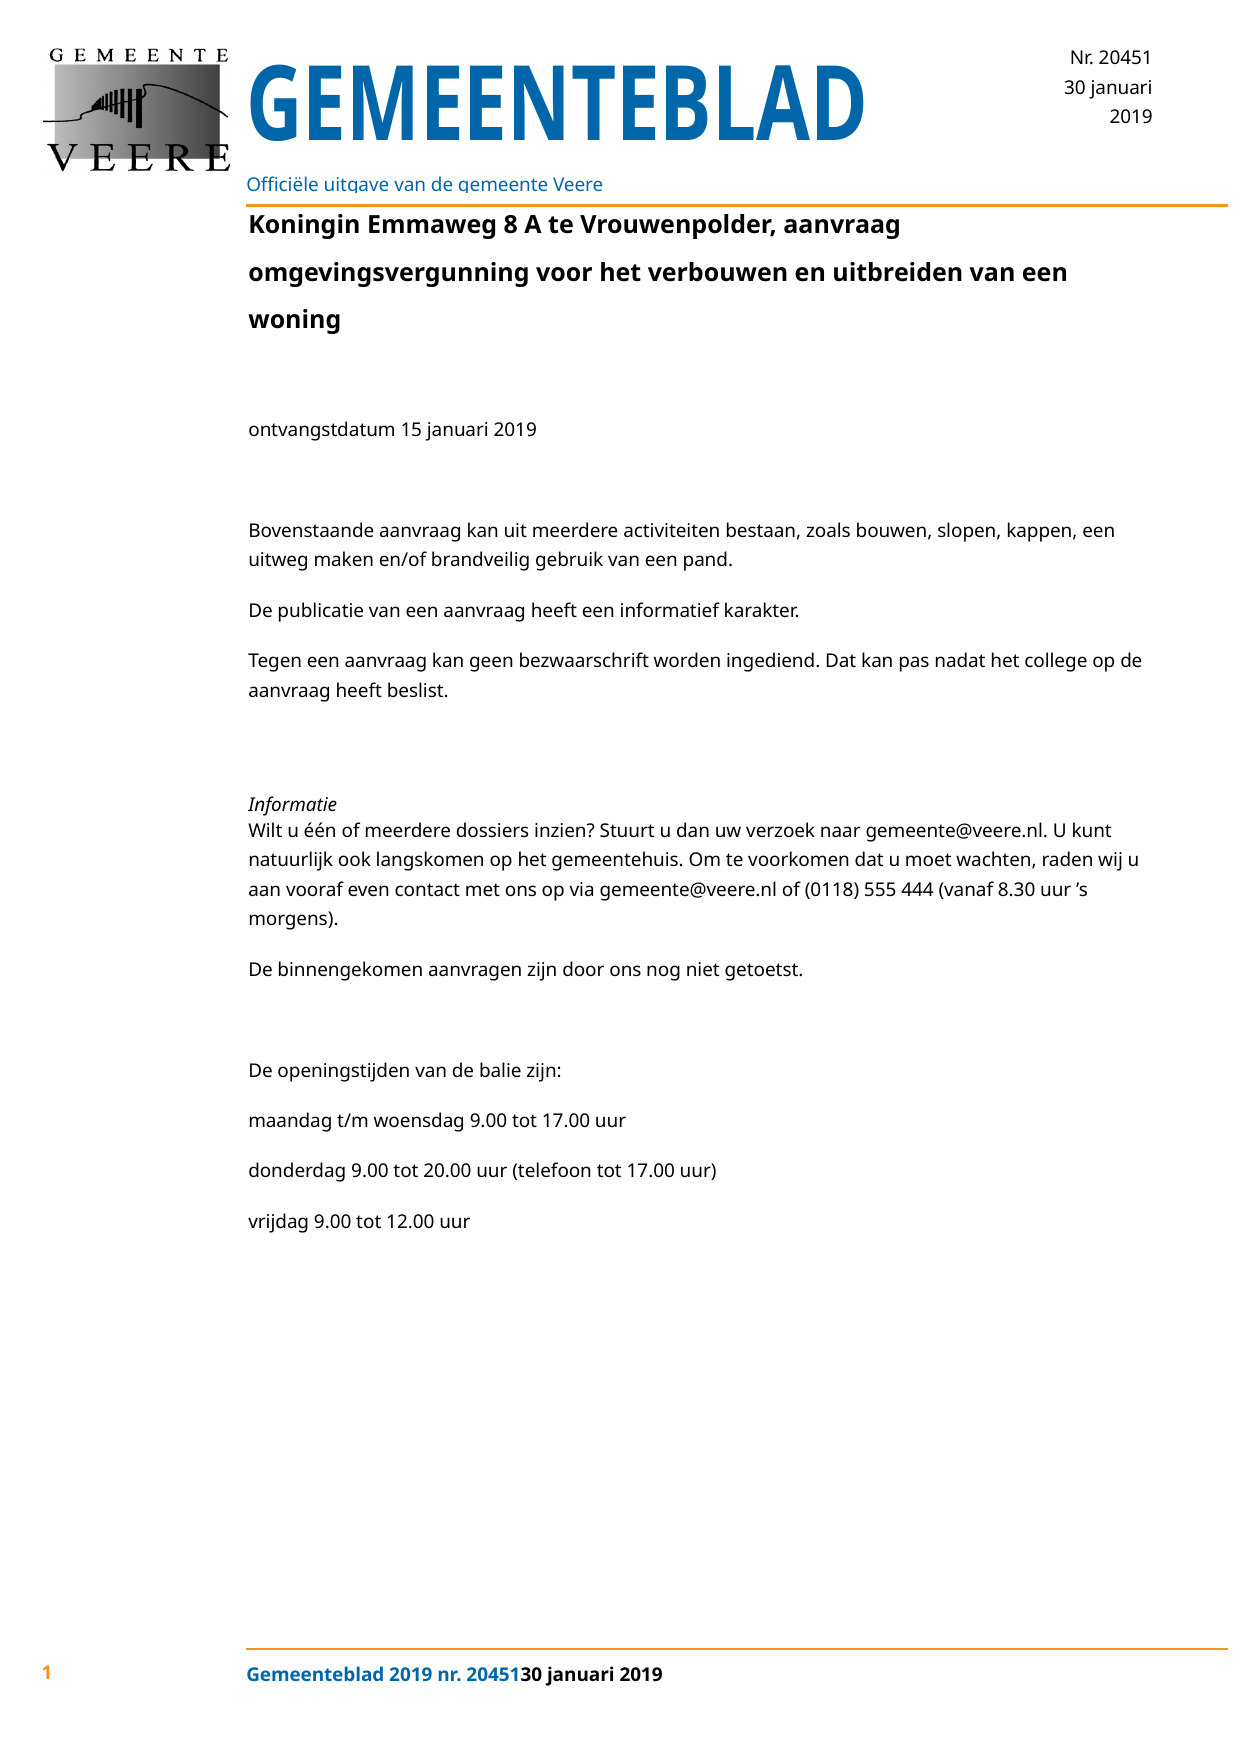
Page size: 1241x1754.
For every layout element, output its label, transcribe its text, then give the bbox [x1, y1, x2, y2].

picture [41, 47, 231, 172]
text donderdag 9.00 tot 20.00 uur (telefoon tot 17.00 uur) [248, 1158, 1152, 1183]
text maandag t/m woensdag 9.00 tot 17.00 uur [248, 1107, 1152, 1133]
text ontvangstdatum 15 januari 2019 [248, 416, 1152, 442]
text Tegen een aanvraag kan geen bezwaarschrift worden ingediend. Dat kan pas nadat het college op de aanvraag heeft beslist. [248, 647, 1152, 702]
text Koningin Emmaweg 8 A te Vrouwenpolder, aanvraag omgevingsvergunning voor het verbouwen en uitbreiden van een woning [248, 207, 1152, 336]
text De openingstijden van de balie zijn: [248, 1057, 1152, 1083]
text Wilt u één of meerdere dossiers inzien? Stuurt u dan uw verzoek naar gemeente@veere.nl. U kunt natuurlijk ook langskomen op het gemeentehuis. Om te voorkomen dat u moet wachten, raden wij u aan vooraf even contact met ons op via gemeente@veere.nl of (0118) 555 444 (vanaf 8.30 uur ’s morgens). [248, 817, 1152, 931]
text De publicatie van een aanvraag heeft een informatief karakter. [248, 597, 1152, 622]
text De binnengekomen aanvragen zijn door ons nog niet getoetst. [248, 956, 1152, 982]
text Bovenstaande aanvraag kan uit meerdere activiteiten bestaan, zoals bouwen, slopen, kappen, een uitweg maken en/of brandveilig gebruik van een pand. [248, 517, 1152, 572]
text vrijdag 9.00 tot 12.00 uur [248, 1208, 1152, 1234]
text Informatie [248, 791, 1152, 817]
